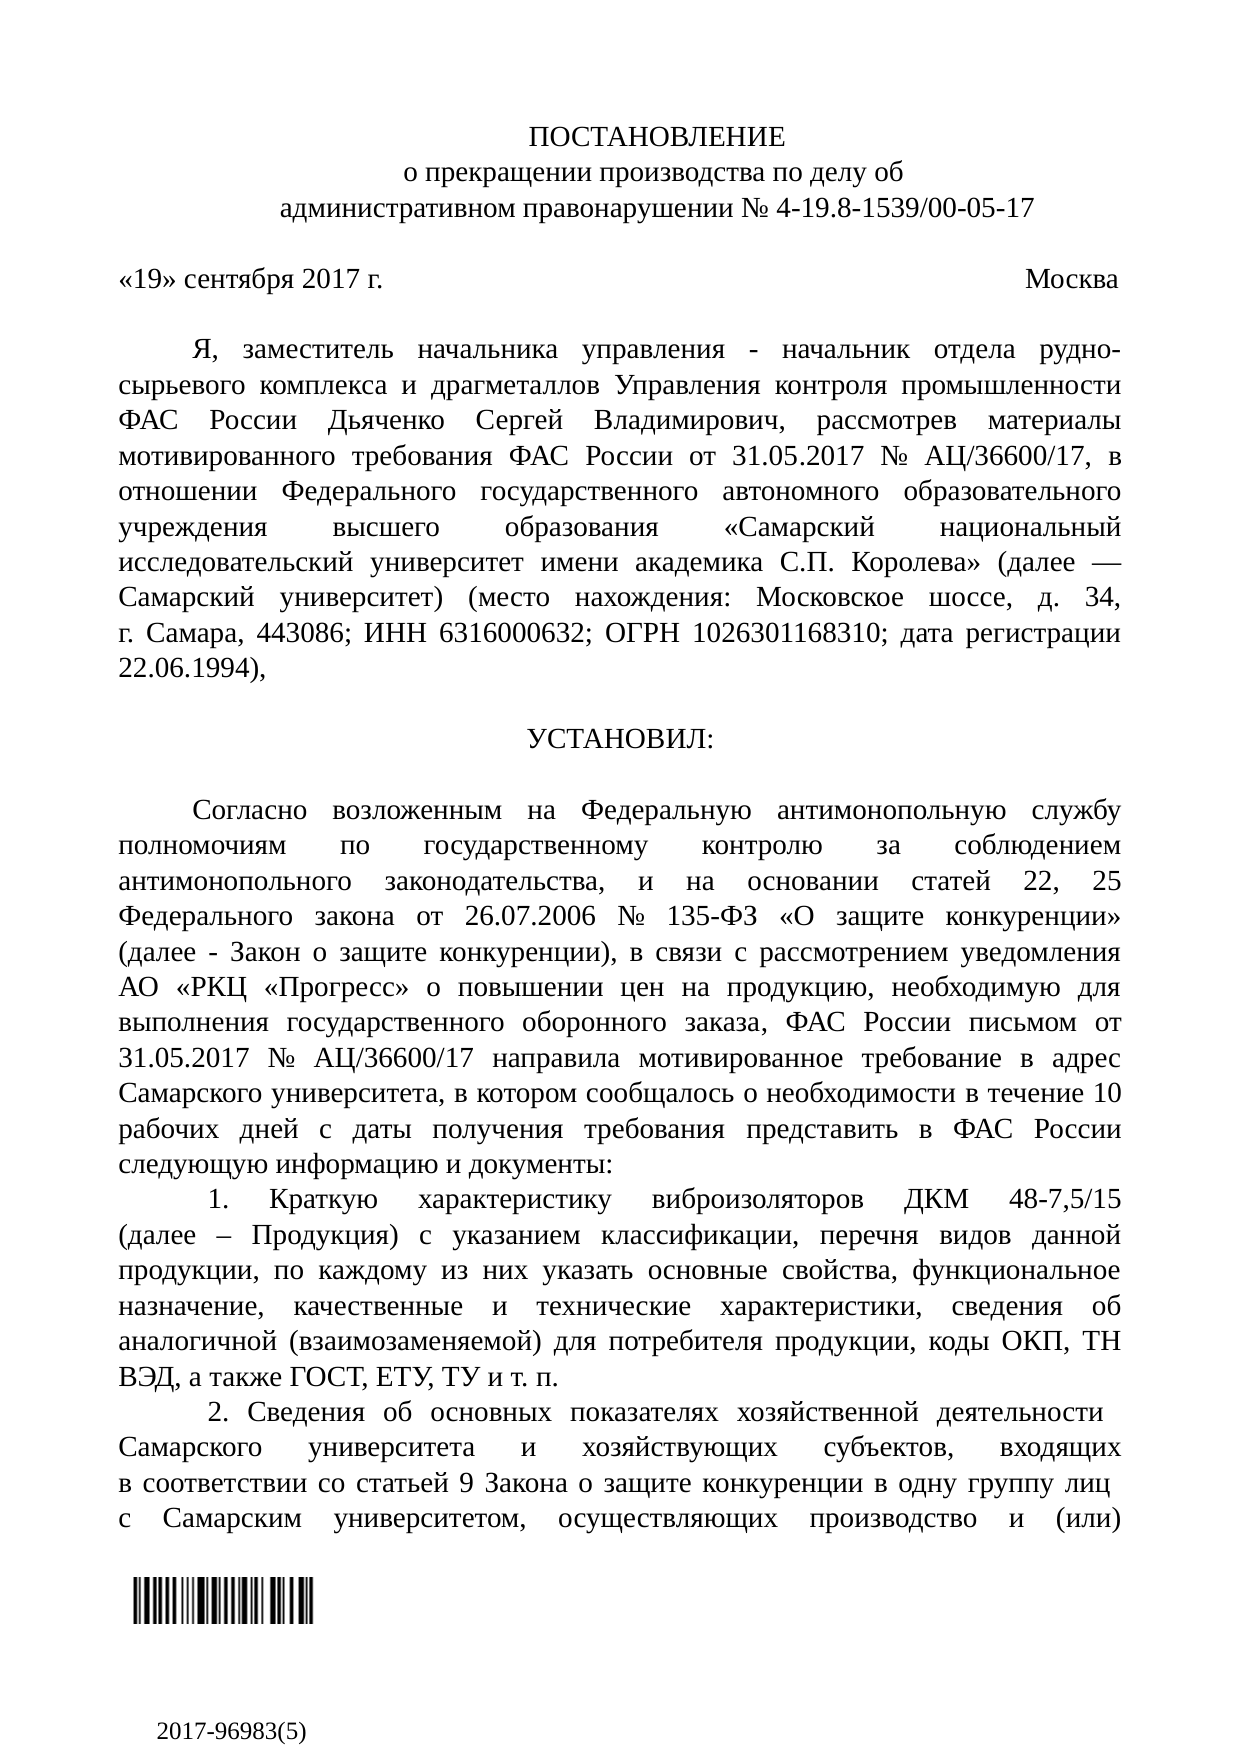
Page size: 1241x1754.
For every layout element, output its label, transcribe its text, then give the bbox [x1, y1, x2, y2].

text УСТАНОВИЛ: [118, 720, 1122, 756]
text «19» сентября 2017 г. Москва [118, 260, 1122, 295]
text административном правонарушении № 4-19.8-1539/00-05-17 [118, 189, 1122, 224]
text 2. Сведения об основных показателях хозяйственной деятельности Самарского университета и хозяйствующих субъектов, входящих в соответствии со статьей 9 Закона о защите конкуренции в одну группу лиц с Самарским университетом, осуществляющих производство и (или) [118, 1393, 1122, 1535]
text 1. Краткую характеристику виброизоляторов ДКМ 48-7,5/15 (далее – Продукция) с указанием классификации, перечня видов данной продукции, по каждому из них указать основные свойства, функциональное назначение, качественные и технические характеристики, сведения об аналогичной (взаимозаменяемой) для потребителя продукции, коды ОКП, ТН ВЭД, а также ГОСТ, ЕТУ, ТУ и т. п. [118, 1181, 1122, 1393]
picture [118, 1577, 331, 1624]
text ПОСТАНОВЛЕНИЕ [118, 118, 1122, 153]
text Я, заместитель начальника управления - начальник отдела рудно-сырьевого комплекса и драгметаллов Управления контроля промышленности ФАС России Дьяченко Сергей Владимирович, рассмотрев материалы мотивированного требования ФАС России от 31.05.2017 № АЦ/36600/17, в отношении Федерального государственного автономного образовательного учреждения высшего образования «Самарский национальный исследовательский университет имени академика С.П. Королева» (далее — Самарский университет) (место нахождения: Московское шоссе, д. 34, г. Самара, 443086; ИНН 6316000632; ОГРН 1026301168310; дата регистрации 22.06.1994), [118, 331, 1122, 685]
text о прекращении производства по делу об [118, 153, 1122, 189]
text Согласно возложенным на Федеральную антимонопольную службу полномочиям по государственному контролю за соблюдением антимонопольного законодательства, и на основании статей 22, 25 Федерального закона от 26.07.2006 № 135-ФЗ «О защите конкуренции» (далее - Закон о защите конкуренции), в связи с рассмотрением уведомления АО «РКЦ «Прогресс» о повышении цен на продукцию, необходимую для выполнения государственного оборонного заказа, ФАС России письмом от 31.05.2017 № АЦ/36600/17 направила мотивированное требование в адрес Самарского университета, в котором сообщалось о необходимости в течение 10 рабочих дней с даты получения требования представить в ФАС России следующую информацию и документы: [118, 791, 1122, 1181]
